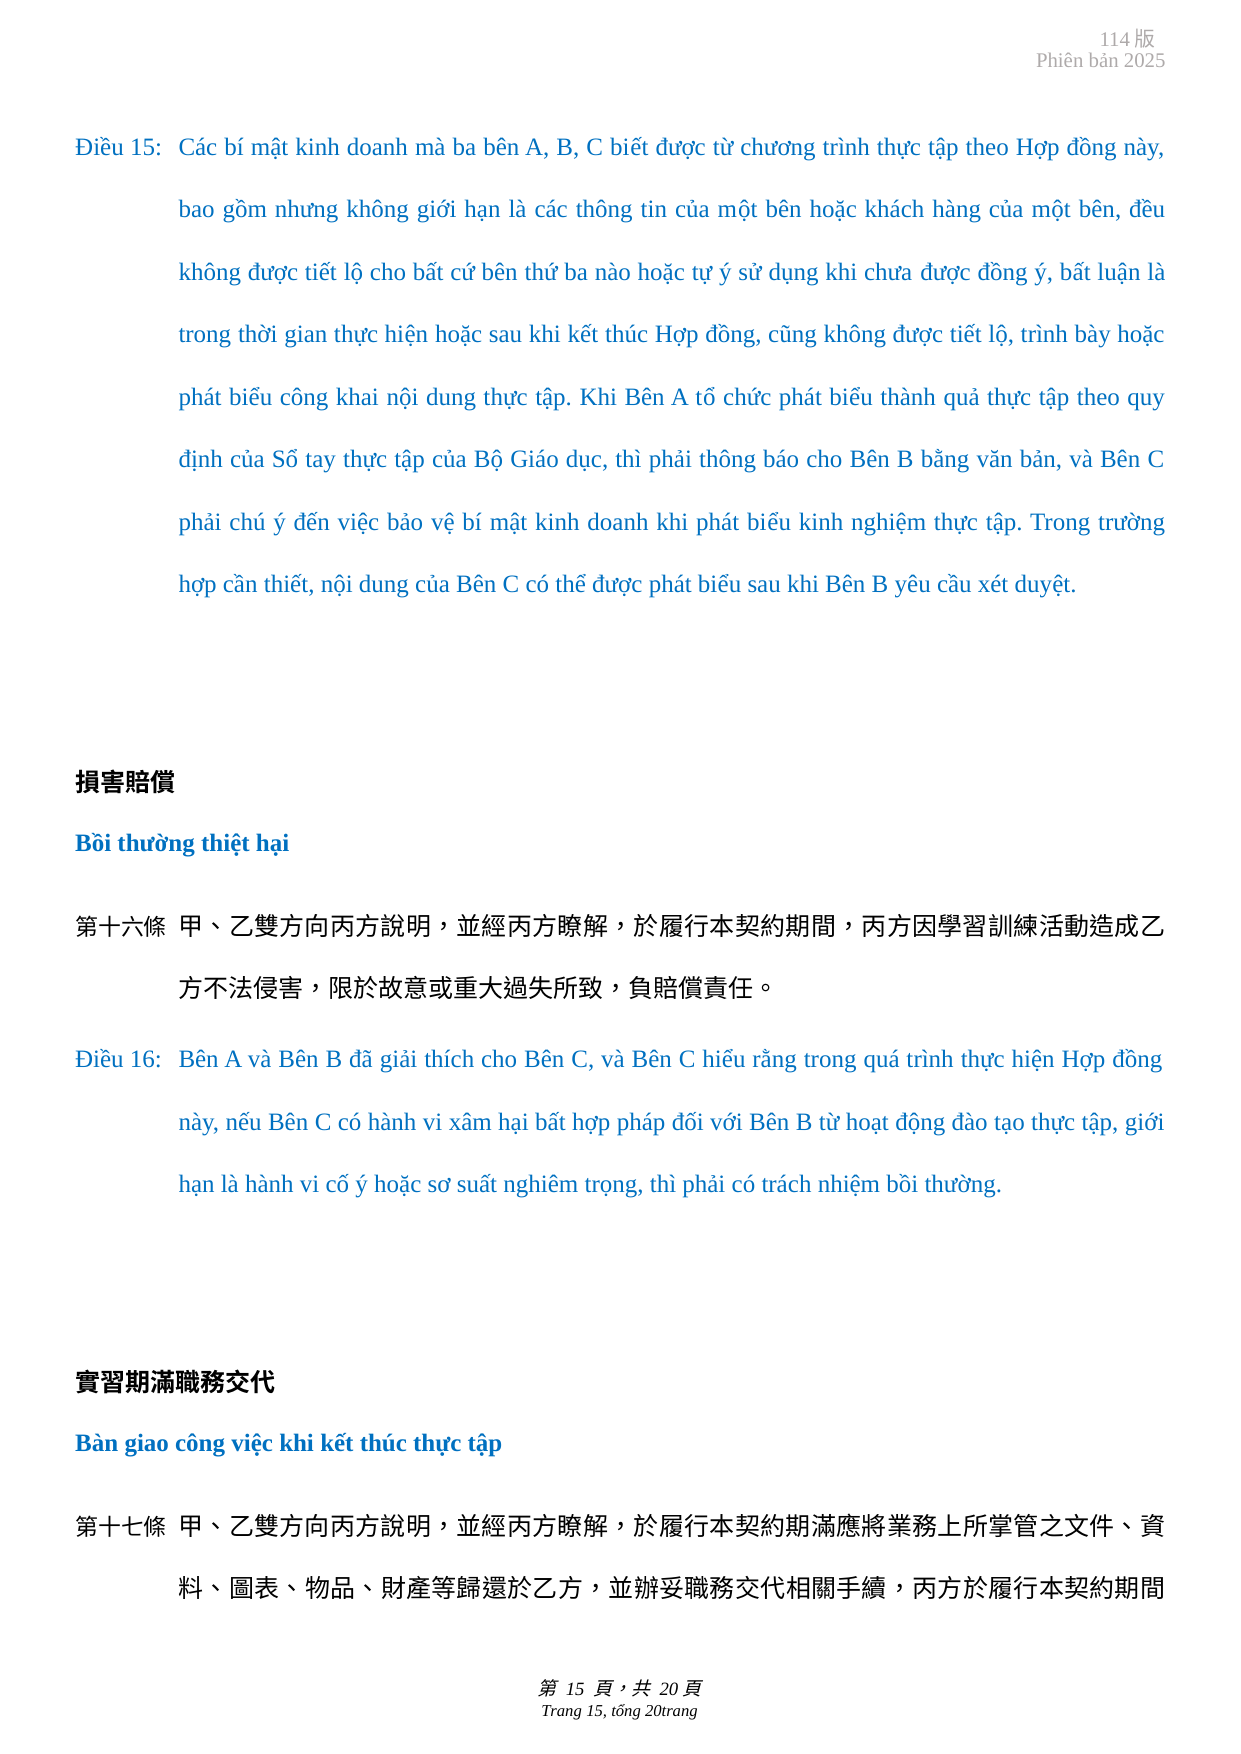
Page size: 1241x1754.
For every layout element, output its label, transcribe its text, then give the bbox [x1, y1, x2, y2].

text Điều 15: Các bí mật kinh doanh mà ba bên A, B, C biết được từ chương trình thực tập theo Hợp đồng này, bao gồm nhưng không giới hạn là các thông tin của một bên hoặc khách hàng của một bên, đều không được tiết lộ cho bất cứ bên thứ ba nào hoặc tự ý sử dụng khi chưa được đồng ý, bất luận là trong thời gian thực hiện hoặc sau khi kết thúc Hợp đồng, cũng không được tiết lộ, trình bày hoặc phát biểu công khai nội dung thực tập. Khi Bên A tổ chức phát biểu thành quả thực tập theo quy định của Sổ tay thực tập của Bộ Giáo dục, thì phải thông báo cho Bên B bằng văn bản, và Bên C phải chú ý đến việc bảo vệ bí mật kinh doanh khi phát biểu kinh nghiệm thực tập. Trong trường hợp cần thiết, nội dung của Bên C có thể được phát biểu sau khi Bên B yêu cầu xét duyệt. [75, 104, 1165, 604]
text 損害賠償 [75, 739, 1165, 801]
text Điều 16: Bên A và Bên B đã giải thích cho Bên C, và Bên C hiểu rằng trong quá trình thực hiện Hợp đồng này, nếu Bên C có hành vi xâm hại bất hợp pháp đối với Bên B từ hoạt động đào tạo thực tập, giới hạn là hành vi cố ý hoặc sơ suất nghiêm trọng, thì phải có trách nhiệm bồi thường. [75, 1017, 1165, 1204]
list 甲、乙雙方向丙方說明，並經丙方瞭解，於履行本契約期間，丙方因學習訓練活動造成乙方不法侵害，限於故意或重大過失所致，負賠償責任。 [75, 882, 1165, 1007]
list 甲、乙雙方向丙方說明，並經丙方瞭解，於履行本契約期滿應將業務上所掌管之文件、資料、圖表、物品、財產等歸還於乙方，並辦妥職務交代相關手續，丙方於履行本契約期間 [75, 1482, 1165, 1607]
text Bồi thường thiệt hại [75, 801, 1165, 864]
text Bàn giao công việc khi kết thúc thực tập [75, 1401, 1165, 1464]
text 實習期滿職務交代 [75, 1339, 1165, 1401]
